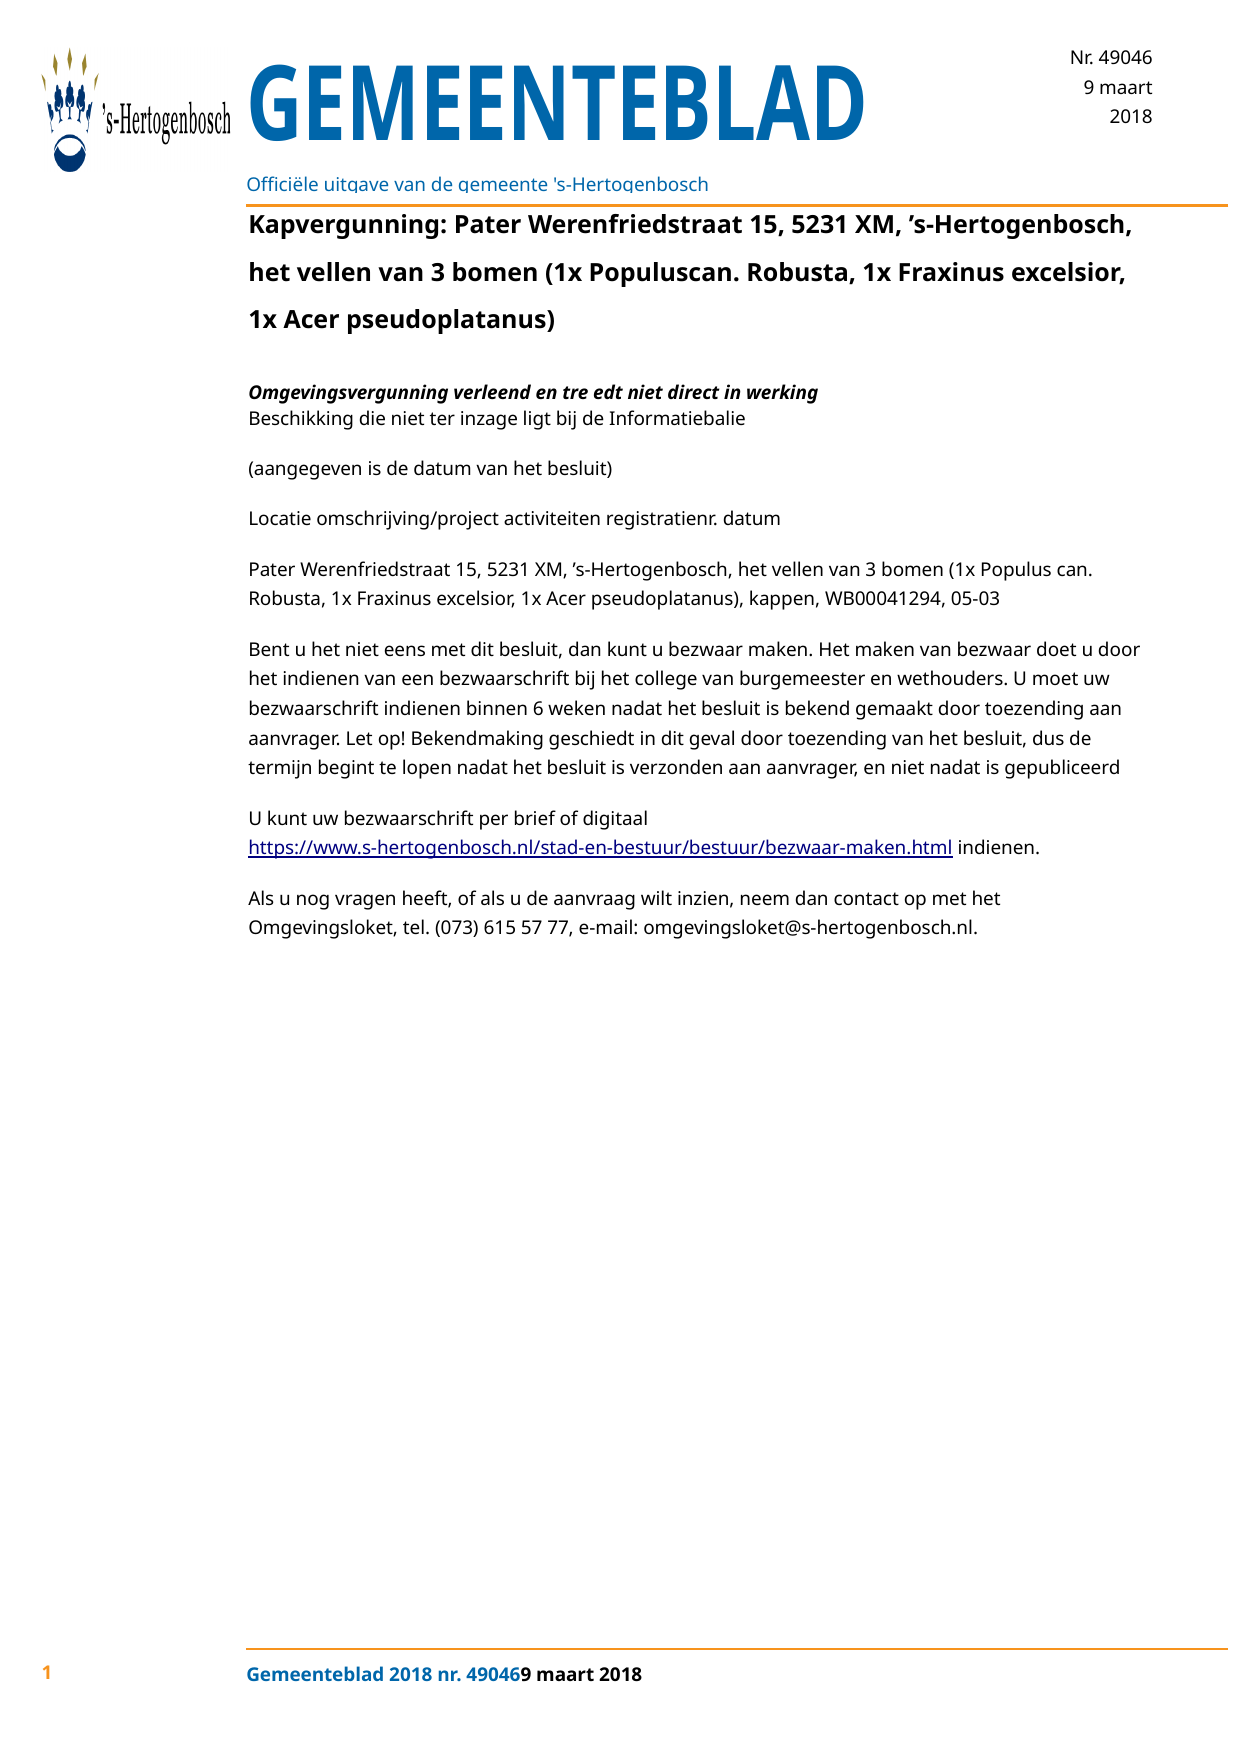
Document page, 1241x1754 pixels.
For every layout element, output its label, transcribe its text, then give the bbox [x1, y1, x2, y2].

text Beschikking die niet ter inzage ligt bij de Informatiebalie [248, 405, 1152, 431]
text Locatie omschrijving/project activiteiten registratienr. datum [248, 506, 1152, 531]
text Kapvergunning: Pater Werenfriedstraat 15, 5231 XM, ’s-Hertogenbosch, het vellen van 3 bomen (1x Populuscan. Robusta, 1x Fraxinus excelsior, 1x Acer pseudoplatanus) [248, 207, 1152, 336]
text Pater Werenfriedstraat 15, 5231 XM, ’s-Hertogenbosch, het vellen van 3 bomen (1x Populus can. Robusta, 1x Fraxinus excelsior, 1x Acer pseudoplatanus), kappen, WB00041294, 05-03 [248, 556, 1152, 611]
text Omgevingsvergunning verleend en tre edt niet direct in werking [248, 379, 1152, 405]
picture [41, 47, 231, 172]
text Bent u het niet eens met dit besluit, dan kunt u bezwaar maken. Het maken van bezwaar doet u door het indienen van een bezwaarschrift bij het college van burgemeester en wethouders. U moet uw bezwaarschrift indienen binnen 6 weken nadat het besluit is bekend gemaakt door toezending aan aanvrager. Let op! Bekendmaking geschiedt in dit geval door toezending van het besluit, dus de termijn begint te lopen nadat het besluit is verzonden aan aanvrager, en niet nadat is gepubliceerd [248, 636, 1152, 780]
text Als u nog vragen heeft, of als u de aanvraag wilt inzien, neem dan contact op met het Omgevingsloket, tel. (073) 615 57 77, e-mail: omgevingsloket@s-hertogenbosch.nl. [248, 885, 1152, 940]
text U kunt uw bezwaarschrift per brief of digitaal https://www.s-hertogenbosch.nl/stad-en-bestuur/bestuur/bezwaar-maken.html indienen. [248, 805, 1152, 860]
text (aangegeven is de datum van het besluit) [248, 455, 1152, 481]
